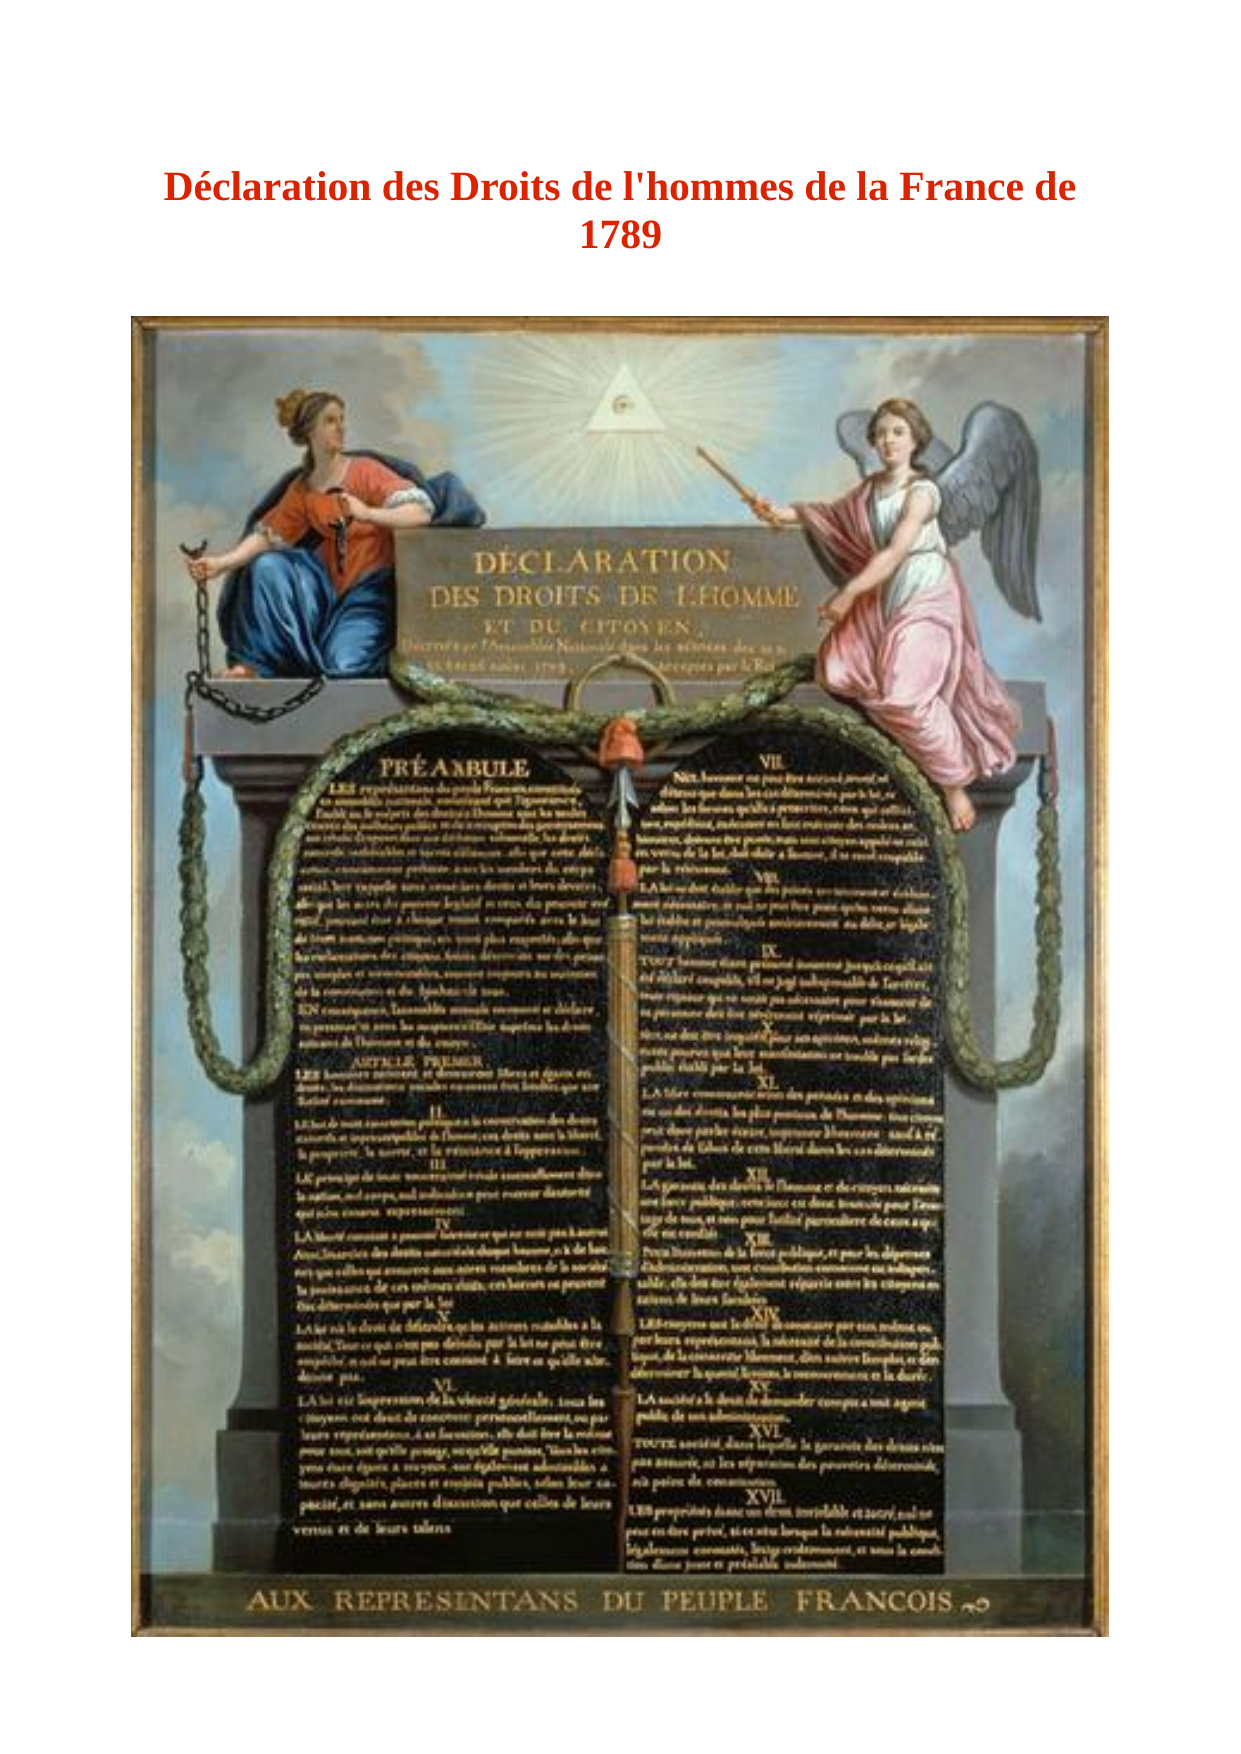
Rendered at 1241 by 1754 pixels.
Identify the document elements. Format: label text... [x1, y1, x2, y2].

picture [131, 316, 1109, 1637]
text Déclaration des Droits de l'hommes de la France de 1789 [118, 161, 1122, 257]
